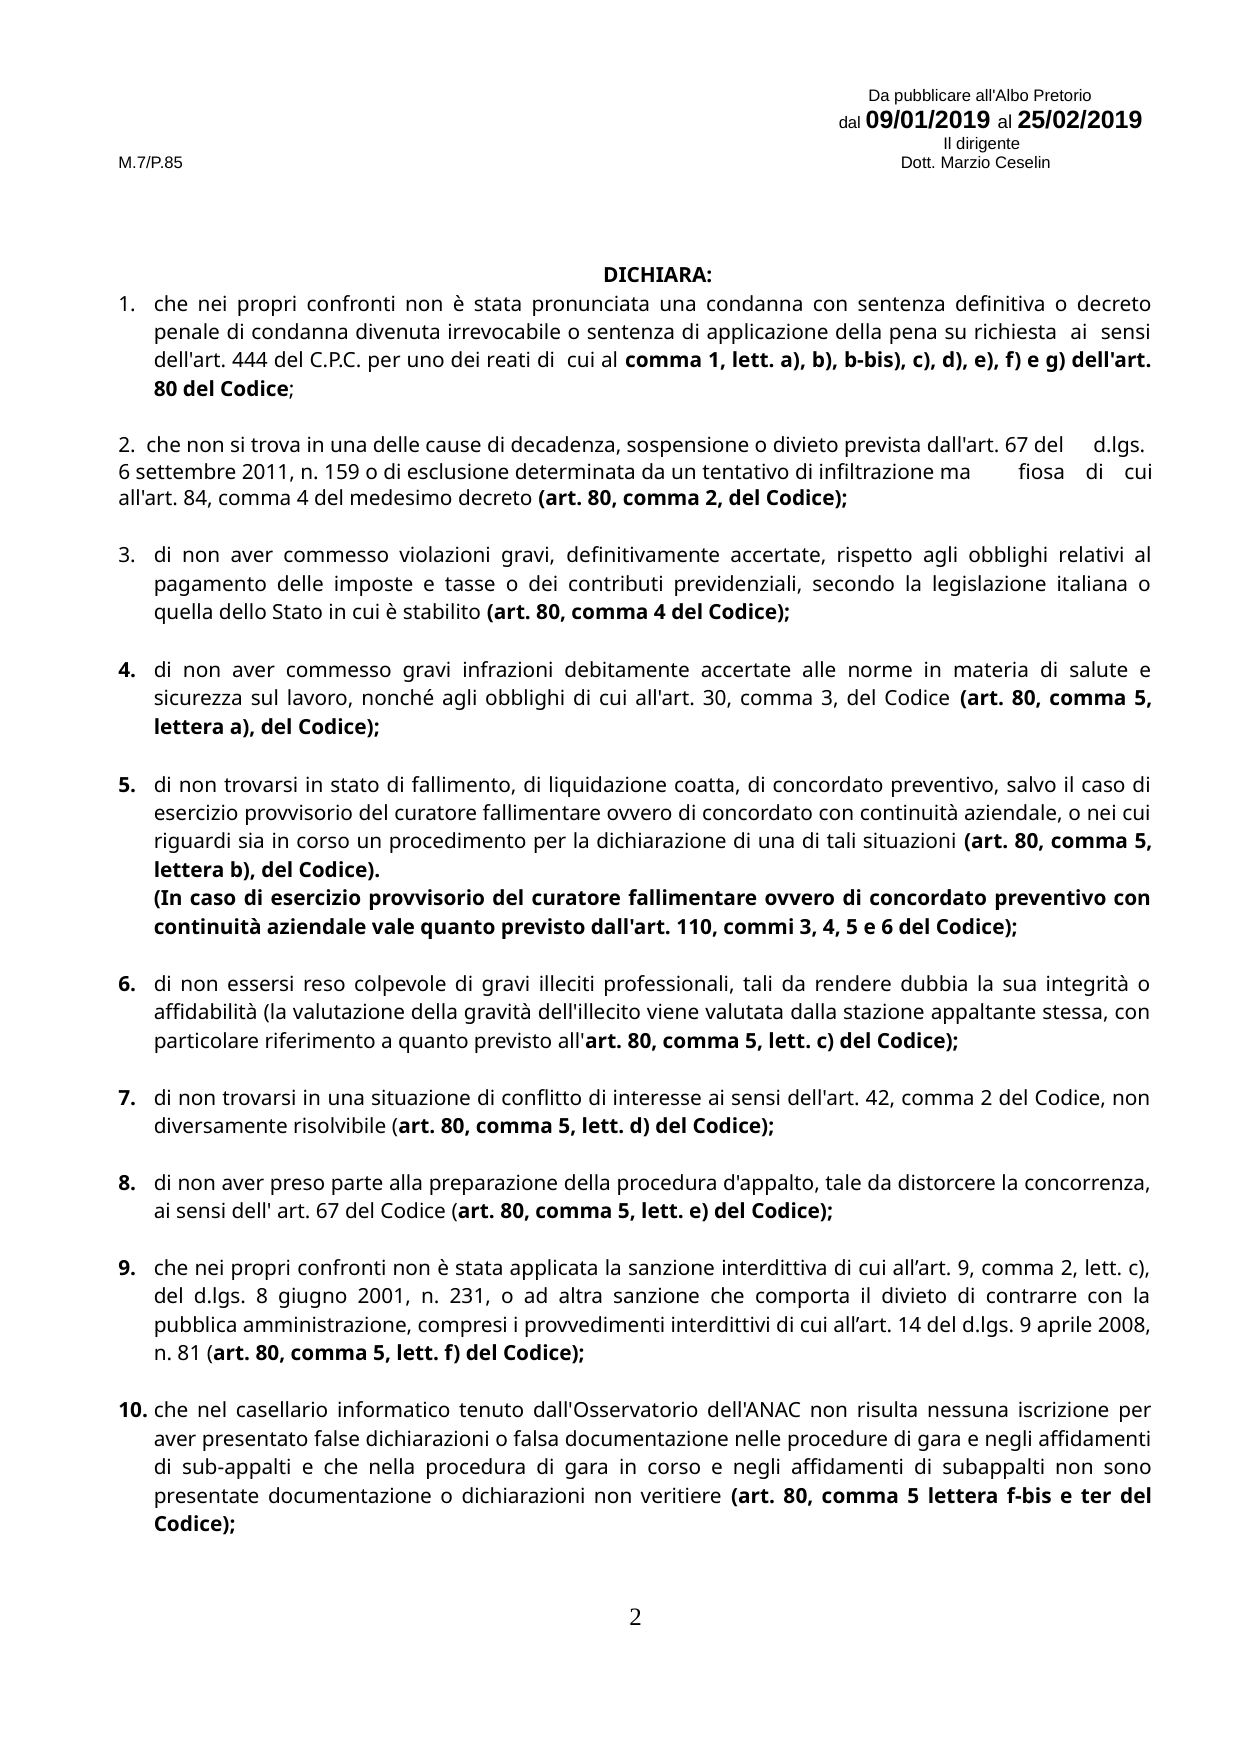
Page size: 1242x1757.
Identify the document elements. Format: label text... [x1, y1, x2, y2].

list che non si trova in una delle cause di decadenza, sospensione o divieto prevista dall'art. 67 del d.lgs. 6 settembre 2011, n. 159 o di esclusione determinata da un tentativo di infiltrazione ma fiosa di cui all'art. 84, comma 4 del medesimo decreto (art. 80, comma 2, del Codice); [118, 432, 1152, 511]
list che nei propri confronti non è stata pronunciata una condanna con sentenza definitiva o decreto penale di condanna divenuta irrevocabile o sentenza di applicazione della pena su richiesta ai sensi dell'art. 444 del C.P.C. per uno dei reati di cui al comma 1, lett. a), b), b-bis), c), d), e), f) e g) dell'art. 80 del Codice; [118, 289, 1152, 402]
text DICHIARA: [162, 251, 1152, 289]
list di non aver commesso gravi infrazioni debitamente accertate alle norme in materia di salute e sicurezza sul lavoro, nonché agli obblighi di cui all'art. 30, comma 3, del Codice (art. 80, comma 5, lettera a), del Codice); [118, 655, 1152, 740]
list che nei propri confronti non è stata applicata la sanzione interdittiva di cui all’art. 9, comma 2, lett. c), del d.lgs. 8 giugno 2001, n. 231, o ad altra sanzione che comporta il divieto di contrarre con la pubblica amministrazione, compresi i provvedimenti interdittivi di cui all’art. 14 del d.lgs. 9 aprile 2008, n. 81 (art. 80, comma 5, lett. f) del Codice); [118, 1253, 1152, 1367]
list di non trovarsi in stato di fallimento, di liquidazione coatta, di concordato preventivo, salvo il caso di esercizio provvisorio del curatore fallimentare ovvero di concordato con continuità aziendale, o nei cui riguardi sia in corso un procedimento per la dichiarazione di una di tali situazioni (art. 80, comma 5, lettera b), del Codice). [118, 770, 1152, 883]
list di non essersi reso colpevole di gravi illeciti professionali, tali da rendere dubbia la sua integrità o affidabilità (la valutazione della gravità dell'illecito viene valutata dalla stazione appaltante stessa, con particolare riferimento a quanto previsto all'art. 80, comma 5, lett. c) del Codice); [118, 969, 1152, 1054]
list (In caso di esercizio provvisorio del curatore fallimentare ovvero di concordato preventivo con continuità aziendale vale quanto previsto dall'art. 110, commi 3, 4, 5 e 6 del Codice); [118, 883, 1152, 940]
list di non aver commesso violazioni gravi, definitivamente accertate, rispetto agli obblighi relativi al pagamento delle imposte e tasse o dei contributi previdenziali, secondo la legislazione italiana o quella dello Stato in cui è stabilito (art. 80, comma 4 del Codice); [118, 540, 1152, 626]
list di non aver preso parte alla preparazione della procedura d'appalto, tale da distorcere la concorrenza, ai sensi dell' art. 67 del Codice (art. 80, comma 5, lett. e) del Codice); [118, 1168, 1152, 1225]
list di non trovarsi in una situazione di conflitto di interesse ai sensi dell'art. 42, comma 2 del Codice, non diversamente risolvibile (art. 80, comma 5, lett. d) del Codice); [118, 1083, 1152, 1139]
list che nel casellario informatico tenuto dall'Osservatorio dell'ANAC non risulta nessuna iscrizione per aver presentato false dichiarazioni o falsa documentazione nelle procedure di gara e negli affidamenti di sub-appalti e che nella procedura di gara in corso e negli affidamenti di subappalti non sono presentate documentazione o dichiarazioni non veritiere (art. 80, comma 5 lettera f-bis e ter del Codice); [118, 1395, 1152, 1538]
